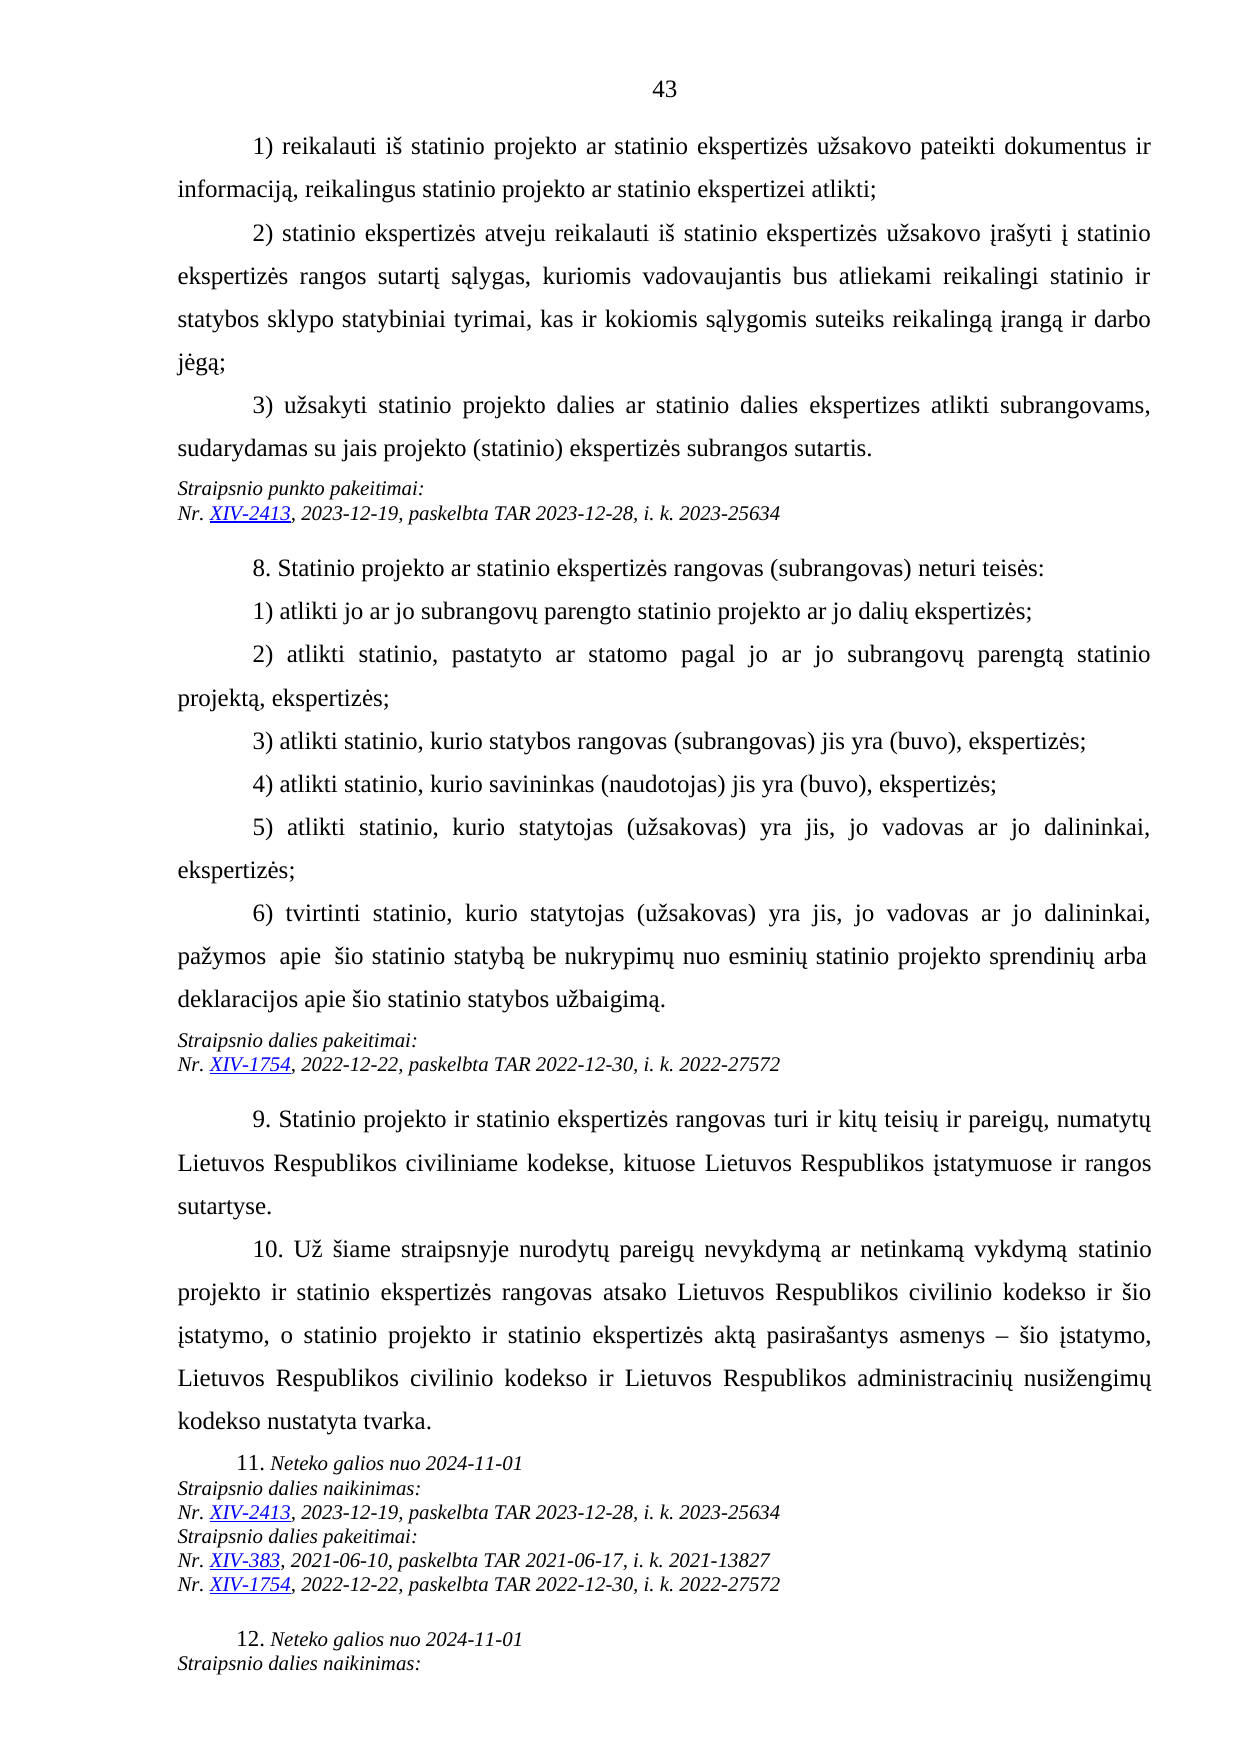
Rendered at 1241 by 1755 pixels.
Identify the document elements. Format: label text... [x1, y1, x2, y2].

text Nr. XIV-2413, 2023-12-19, paskelbta TAR 2023-12-28, i. k. 2023-25634 [177, 500, 1152, 524]
text 3) užsakyti statinio projekto dalies ar statinio dalies ekspertizes atlikti subrangovams, sudarydamas su jais projekto (statinio) ekspertizės subrangos sutartis. [177, 390, 1152, 462]
text 1) atlikti jo ar jo subrangovų parengto statinio projekto ar jo dalių ekspertizės; [177, 596, 1152, 625]
text 1) reikalauti iš statinio projekto ar statinio ekspertizės užsakovo pateikti dokumentus ir informaciją, reikalingus statinio projekto ar statinio ekspertizei atlikti; [177, 131, 1152, 203]
text Straipsnio dalies pakeitimai: [177, 1524, 1152, 1548]
text Straipsnio dalies naikinimas: [177, 1651, 1152, 1675]
text 4) atlikti statinio, kurio savininkas (naudotojas) jis yra (buvo), ekspertizės; [177, 769, 1152, 798]
text 5) atlikti statinio, kurio statytojas (užsakovas) yra jis, jo vadovas ar jo dalininkai, ekspertizės; [177, 812, 1152, 884]
text 2) atlikti statinio, pastatyto ar statomo pagal jo ar jo subrangovų parengtą statinio projektą, ekspertizės; [177, 639, 1152, 711]
text Straipsnio dalies naikinimas: [177, 1476, 1152, 1500]
text 11. Neteko galios nuo 2024-11-01 [177, 1449, 1152, 1476]
text Straipsnio punkto pakeitimai: [177, 476, 1152, 500]
text Nr. XIV-383, 2021-06-10, paskelbta TAR 2021-06-17, i. k. 2021-13827 [177, 1548, 1152, 1572]
text 8. Statinio projekto ar statinio ekspertizės rangovas (subrangovas) neturi teisės: [177, 553, 1152, 582]
text 9. Statinio projekto ir statinio ekspertizės rangovas turi ir kitų teisių ir pareigų, numatytų Lietuvos Respublikos civiliniame kodekse, kituose Lietuvos Respublikos įstatymuose ir rangos sutartyse. [177, 1104, 1152, 1219]
text 2) statinio ekspertizės atveju reikalauti iš statinio ekspertizės užsakovo įrašyti į statinio ekspertizės rangos sutartį sąlygas, kuriomis vadovaujantis bus atliekami reikalingi statinio ir statybos sklypo statybiniai tyrimai, kas ir kokiomis sąlygomis suteiks reikalingą įrangą ir darbo jėgą; [177, 218, 1152, 376]
text 6) tvirtinti statinio, kurio statytojas (užsakovas) yra jis, jo vadovas ar jo dalininkai, pažymos apie šio statinio statybą be nukrypimų nuo esminių statinio projekto sprendinių arba deklaracijos apie šio statinio statybos užbaigimą. [177, 898, 1152, 1013]
text 10. Už šiame straipsnyje nurodytų pareigų nevykdymą ar netinkamą vykdymą statinio projekto ir statinio ekspertizės rangovas atsako Lietuvos Respublikos civilinio kodekso ir šio įstatymo, o statinio projekto ir statinio ekspertizės aktą pasirašantys asmenys – šio įstatymo, Lietuvos Respublikos civilinio kodekso ir Lietuvos Respublikos administracinių nusižengimų kodekso nustatyta tvarka. [177, 1234, 1152, 1435]
text Straipsnio dalies pakeitimai: [177, 1028, 1152, 1052]
text 12. Neteko galios nuo 2024-11-01 [177, 1625, 1152, 1651]
text Nr. XIV-1754, 2022-12-22, paskelbta TAR 2022-12-30, i. k. 2022-27572 [177, 1572, 1152, 1596]
text Nr. XIV-1754, 2022-12-22, paskelbta TAR 2022-12-30, i. k. 2022-27572 [177, 1052, 1152, 1076]
text 3) atlikti statinio, kurio statybos rangovas (subrangovas) jis yra (buvo), ekspertizės; [177, 726, 1152, 754]
text Nr. XIV-2413, 2023-12-19, paskelbta TAR 2023-12-28, i. k. 2023-25634 [177, 1500, 1152, 1524]
